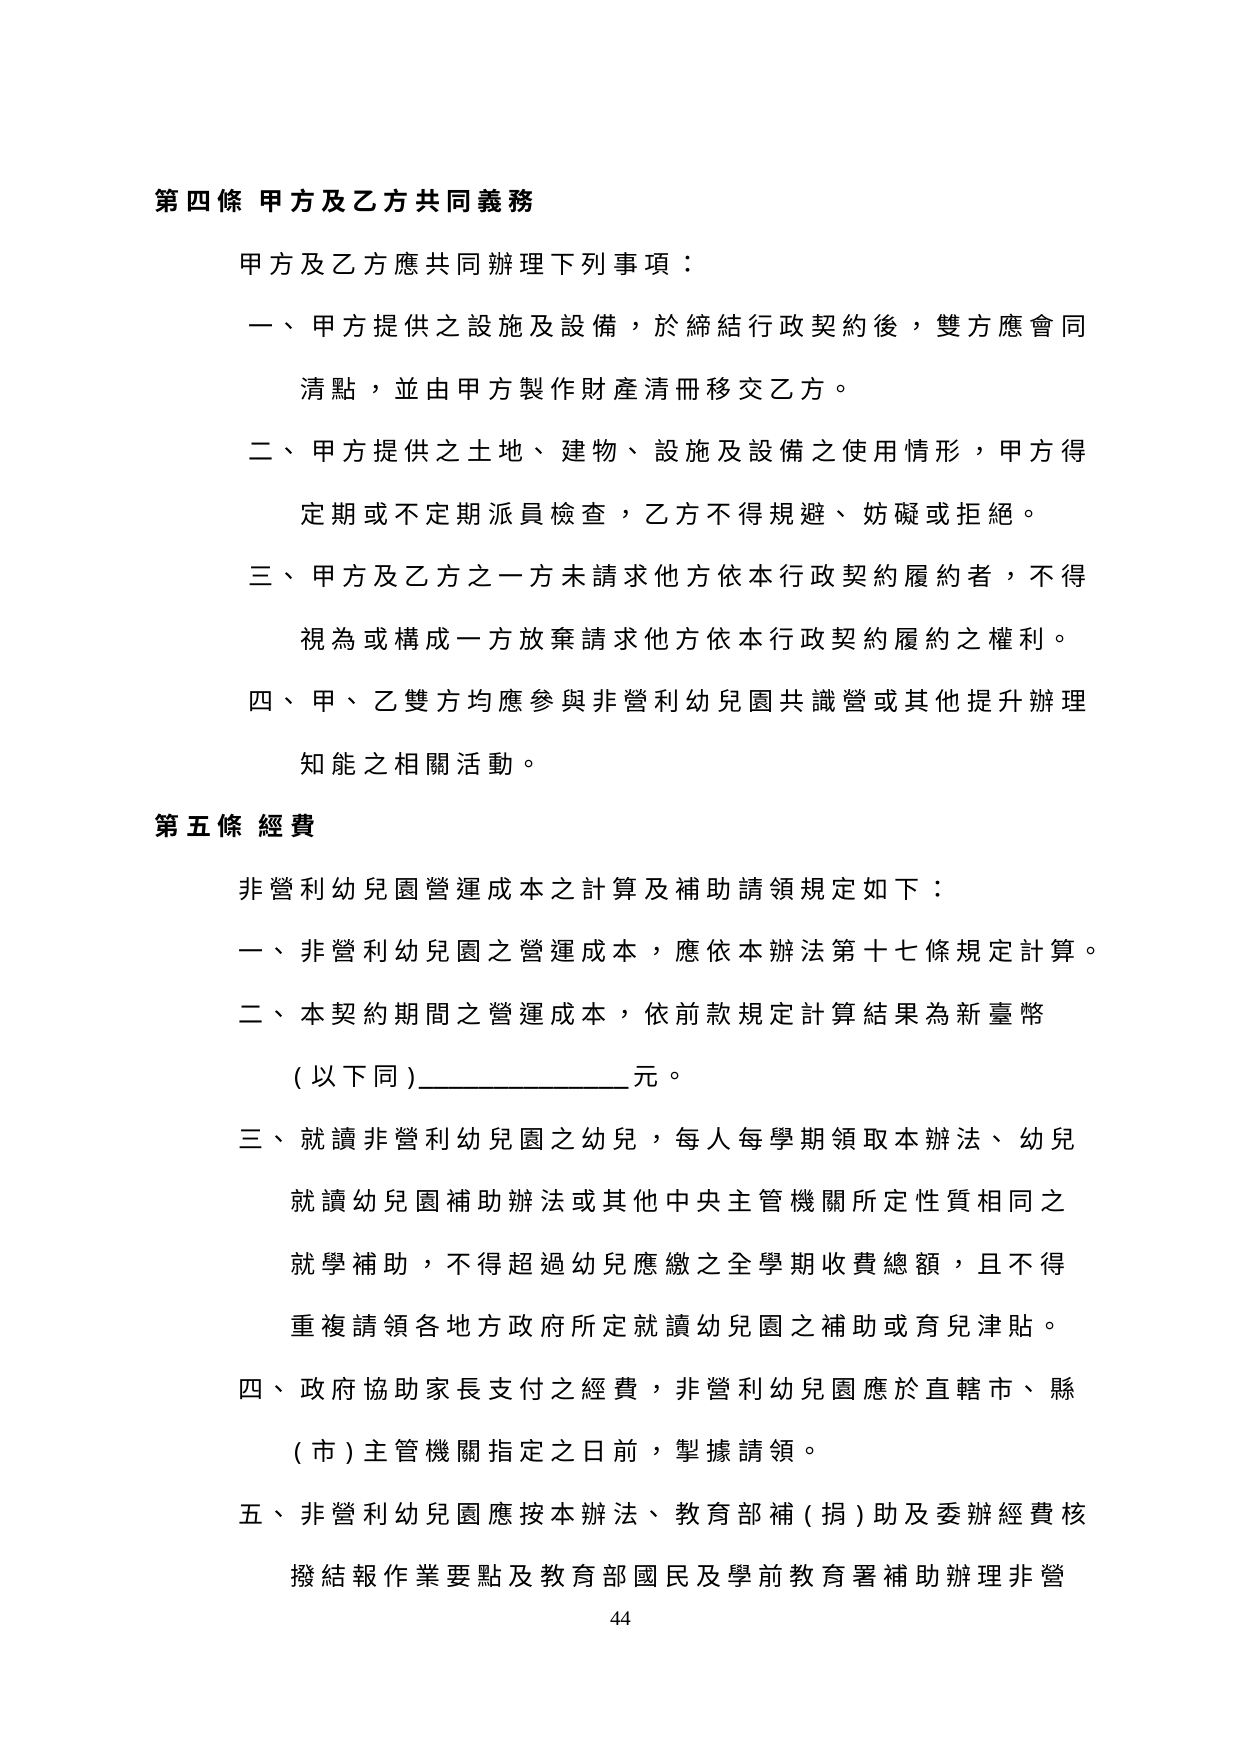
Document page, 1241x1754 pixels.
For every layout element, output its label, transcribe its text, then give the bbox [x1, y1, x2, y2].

text 五、非營利幼兒園應按本辦法、教育部補(捐)助及委辦經費核撥結報作業要點及教育部國民及學前教育署補助辦理非營 [234, 1471, 1089, 1596]
text 二、甲方提供之土地、建物、設施及設備之使用情形，甲方得定期或不定期派員檢查，乙方不得規避、妨礙或拒絕。 [237, 408, 1089, 533]
text 三、就讀非營利幼兒園之幼兒，每人每學期領取本辦法、幼兒就讀幼兒園補助辦法或其他中央主管機關所定性質相同之就學補助，不得超過幼兒應繳之全學期收費總額，且不得重複請領各地方政府所定就讀幼兒園之補助或育兒津貼。 [234, 1096, 1089, 1346]
text 一、甲方提供之設施及設備，於締結行政契約後，雙方應會同清點，並由甲方製作財產清冊移交乙方。 [237, 283, 1089, 408]
text 甲方及乙方應共同辦理下列事項： [234, 221, 1089, 283]
text 非營利幼兒園營運成本之計算及補助請領規定如下： [234, 846, 1089, 908]
text 第五條 經費 [151, 783, 1089, 846]
text 四、政府協助家長支付之經費，非營利幼兒園應於直轄市、縣(市)主管機關指定之日前，掣據請領。 [234, 1346, 1089, 1471]
text 三、甲方及乙方之一方未請求他方依本行政契約履約者，不得視為或構成一方放棄請求他方依本行政契約履約之權利。 [237, 533, 1089, 658]
text 二、本契約期間之營運成本，依前款規定計算結果為新臺幣(以下同)______________元。 [234, 971, 1089, 1096]
text 第四條 甲方及乙方共同義務 [151, 158, 1089, 221]
text 四、甲、乙雙方均應參與非營利幼兒園共識營或其他提升辦理知能之相關活動。 [237, 658, 1089, 783]
text 一、非營利幼兒園之營運成本，應依本辦法第十七條規定計算。 [234, 908, 1089, 971]
